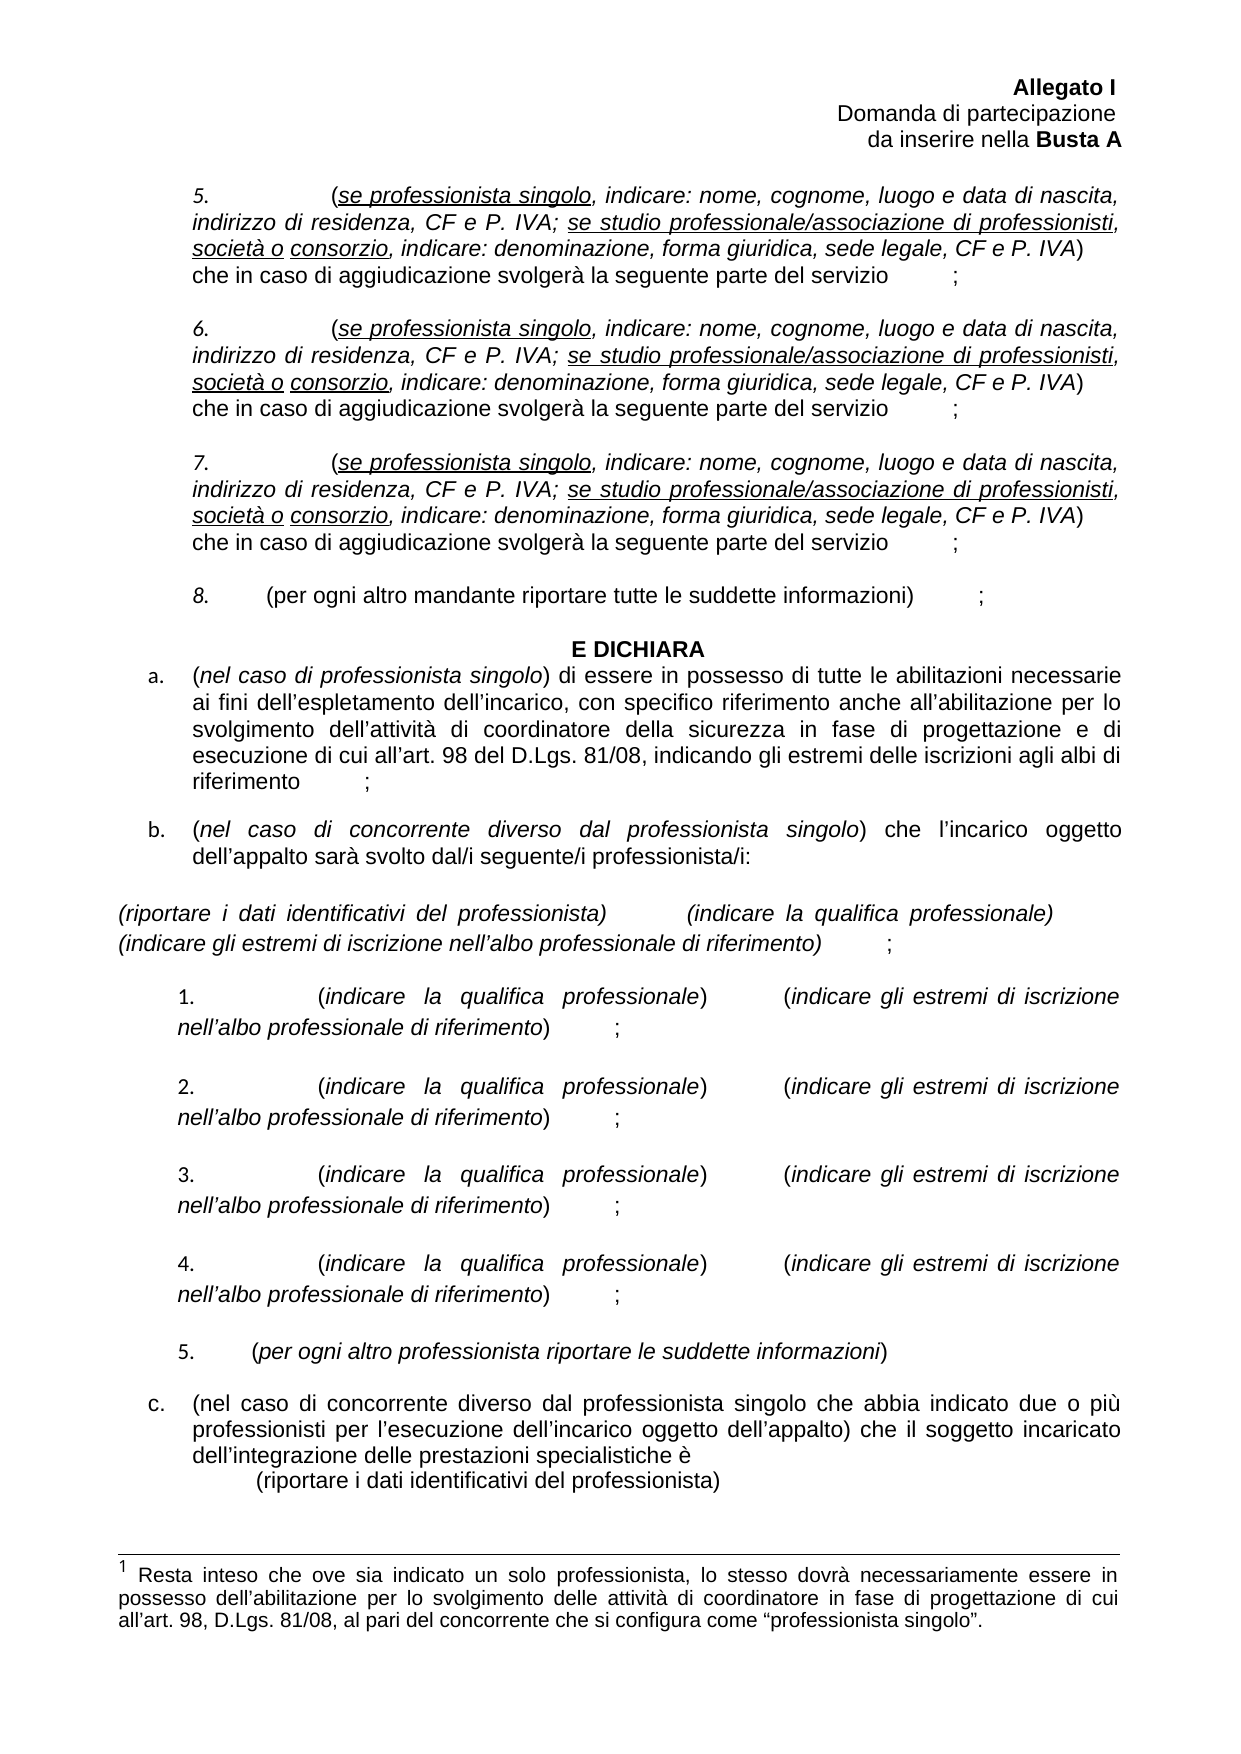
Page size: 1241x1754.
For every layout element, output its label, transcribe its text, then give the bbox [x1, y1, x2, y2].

list (per ogni altro professionista riportare le suddette informazioni) [177, 1337, 1122, 1365]
text che in caso di aggiudicazione svolgerà la seguente parte del servizio ; [192, 395, 1122, 421]
text che in caso di aggiudicazione svolgerà la seguente parte del servizio ; [192, 262, 1122, 288]
list (indicare la qualifica professionale) (indicare gli estremi di iscrizione nell’albo professionale di riferimento) ; [177, 982, 1122, 1040]
text (riportare i dati identificativi del professionista) [192, 1468, 1122, 1494]
list (indicare la qualifica professionale) (indicare gli estremi di iscrizione nell’albo professionale di riferimento) ; [177, 1072, 1122, 1130]
list (se professionista singolo, indicare: nome, cognome, luogo e data di nascita, indirizzo di residenza, CF e P. IVA; se studio professionale/associazione di professionisti, società o consorzio, indicare: denominazione, forma giuridica, sede legale, CF e P. IVA) [192, 314, 1122, 395]
list (se professionista singolo, indicare: nome, cognome, luogo e data di nascita, indirizzo di residenza, CF e P. IVA; se studio professionale/associazione di professionisti, società o consorzio, indicare: denominazione, forma giuridica, sede legale, CF e P. IVA) [192, 448, 1122, 528]
list DICHIARA [571, 636, 1122, 662]
list (nel caso di concorrente diverso dal professionista singolo) che l’incarico oggetto dell’appalto sarà svolto dal/i seguente/i professionista/i: [148, 816, 1122, 869]
list (indicare la qualifica professionale) (indicare gli estremi di iscrizione nell’albo professionale di riferimento) ; [177, 1160, 1122, 1219]
list (nel caso di concorrente diverso dal professionista singolo che abbia indicato due o più professionisti per l’esecuzione dell’incarico oggetto dell’appalto) che il soggetto incaricato dell’integrazione delle prestazioni specialistiche è [148, 1391, 1122, 1468]
text che in caso di aggiudicazione svolgerà la seguente parte del servizio ; [192, 528, 1122, 555]
list (indicare la qualifica professionale) (indicare gli estremi di iscrizione nell’albo professionale di riferimento) ; [177, 1249, 1122, 1307]
text (riportare i dati identificativi del professionista) (indicare la qualifica professionale) (indicare gli estremi di iscrizione nell’albo professionale di riferimento) ; [118, 899, 1122, 956]
list (per ogni altro mandante riportare tutte le suddette informazioni) ; [192, 581, 1122, 609]
list (se professionista singolo, indicare: nome, cognome, luogo e data di nascita, indirizzo di residenza, CF e P. IVA; se studio professionale/associazione di professionisti, società o consorzio, indicare: denominazione, forma giuridica, sede legale, CF e P. IVA) [192, 181, 1122, 262]
list (nel caso di professionista singolo) di essere in possesso di tutte le abilitazioni necessarie ai fini dell’espletamento dell’incarico, con specifico riferimento anche all’abilitazione per lo svolgimento dell’attività di coordinatore della sicurezza in fase di progettazione e di esecuzione di cui all’art. 98 del D.Lgs. 81/08, indicando gli estremi delle iscrizioni agli albi di riferimento ; [148, 662, 1122, 794]
